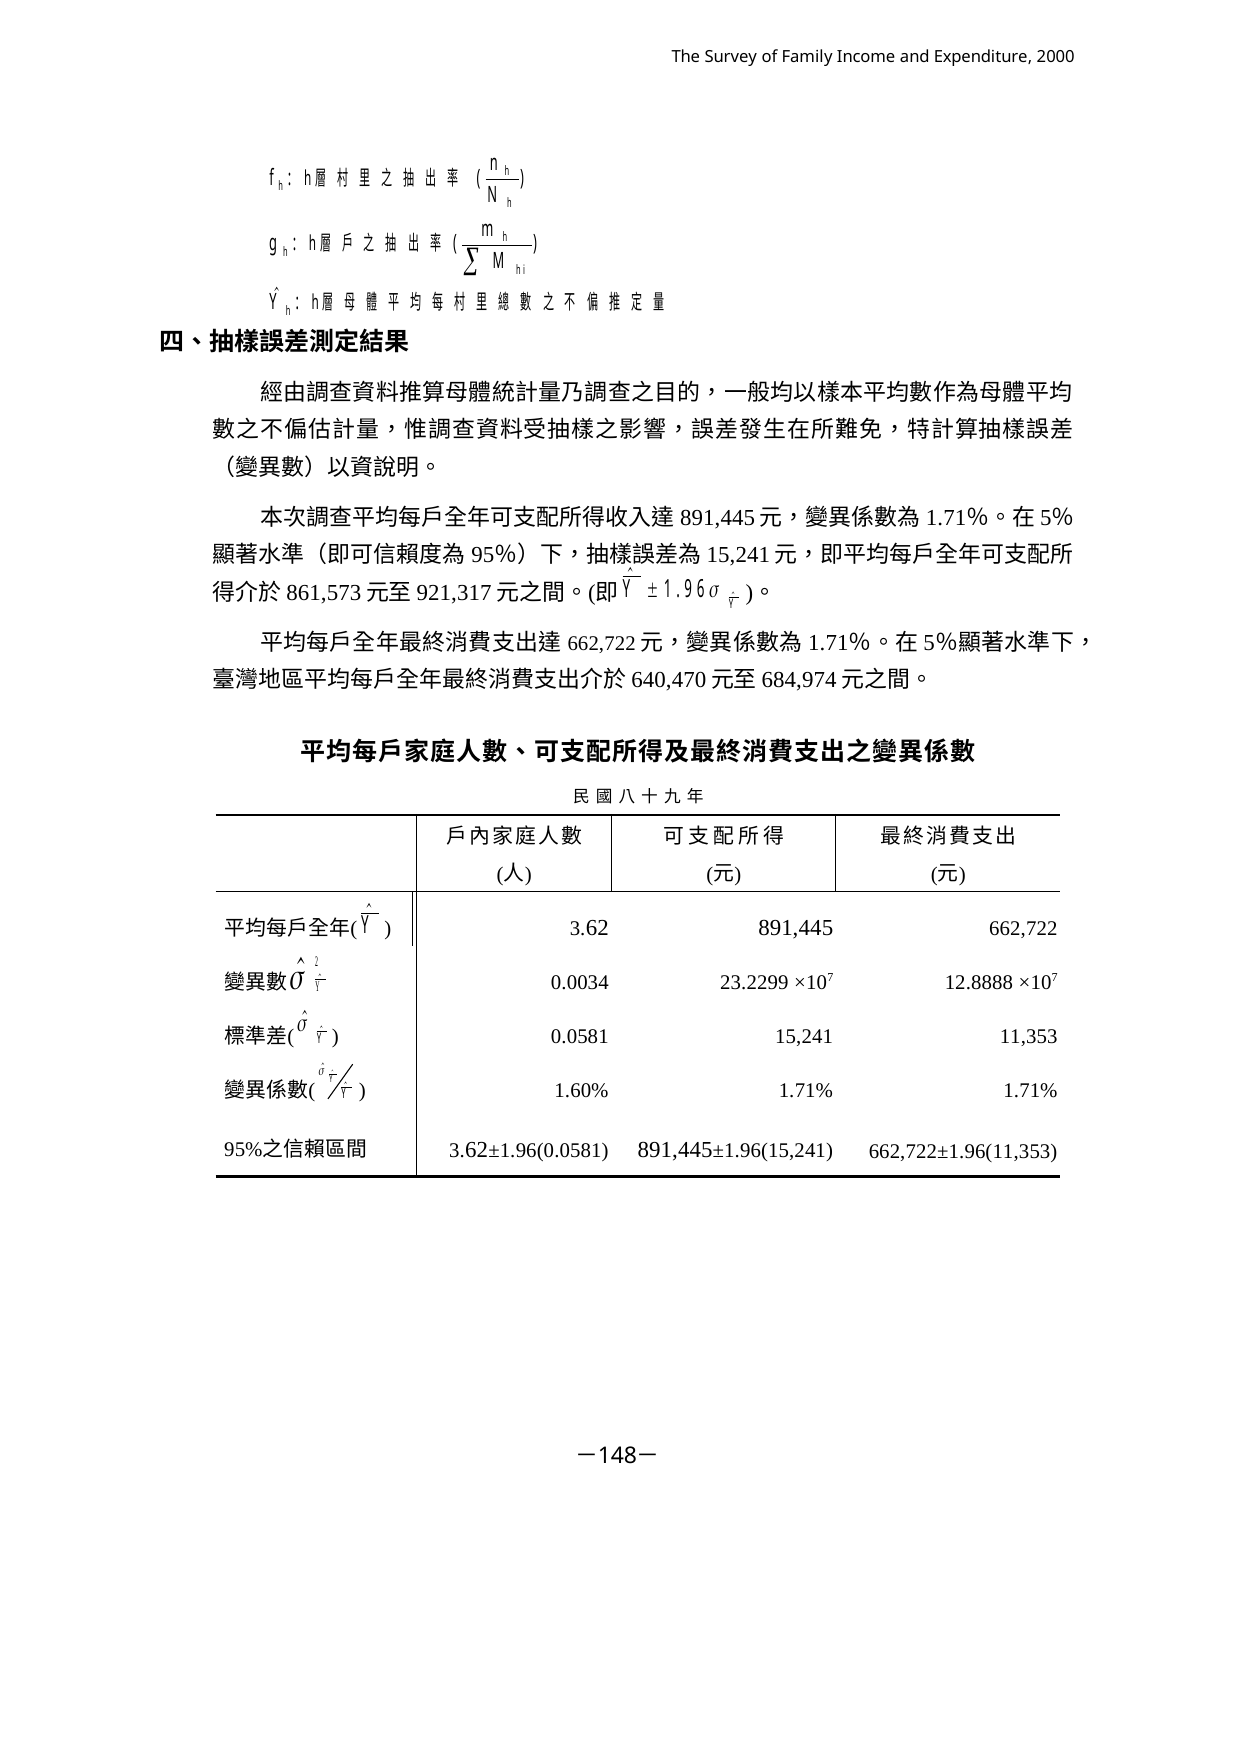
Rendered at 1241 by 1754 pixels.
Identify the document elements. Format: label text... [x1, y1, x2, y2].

table_cell 平均每戶全年() [216, 892, 412, 946]
table_cell 662,722±1.96(11,353) [836, 1109, 1060, 1163]
table_cell 891,445±1.96(15,241) [611, 1109, 836, 1163]
table_cell 1.60% [417, 1055, 611, 1109]
text 本次調查平均每戶全年可支配所得收入達891,445元，變異係數為1.71％。在5％顯著水準（即可信賴度為95％）下，抽樣誤差為15,241元，即平均每戶全年可支配所得介於861,573元至921,317元之間。(即)。 [213, 495, 1075, 608]
table_cell 23.2299 ×107 [611, 946, 836, 1000]
table_cell 變異係數() [216, 1055, 416, 1109]
table_cell 891,445 [611, 892, 836, 946]
table_cell 1.71% [836, 1055, 1060, 1109]
table_cell [836, 1163, 1060, 1175]
table_cell 標準差() [216, 1000, 416, 1054]
table_cell 0.0581 [417, 1000, 611, 1054]
table_cell 可支配所得 (元) [612, 816, 835, 891]
table_cell 11,353 [836, 1000, 1060, 1054]
table_cell 3.62 [417, 892, 611, 946]
text 經由調查資料推算母體統計量乃調查之目的，一般均以樣本平均數作為母體平均數之不偏估計量，惟調查資料受抽樣之影響，誤差發生在所難免，特計算抽樣誤差（變異數）以資說明。 [213, 370, 1075, 483]
table_cell 變異數 [216, 946, 416, 1000]
table_cell 民國八十九年 [216, 783, 1060, 814]
table_cell 3.62±1.96(0.0581) [417, 1109, 611, 1163]
table_cell 95%之信賴區間 [216, 1109, 416, 1163]
table_cell [216, 816, 416, 891]
table_cell 戶內家庭人數 (人) [417, 816, 611, 891]
table_cell [417, 1163, 611, 1175]
table_cell 最終消費支出 (元) [836, 816, 1060, 891]
text 四、抽樣誤差測定結果 [159, 320, 1075, 358]
text 平均每戶全年最終消費支出達662,722元，變異係數為1.71％。在5％顯著水準下，臺灣地區平均每戶全年最終消費支出介於640,470元至684,974元之間。 [213, 620, 1075, 695]
table_header 平均每戶家庭人數、可支配所得及最終消費支出之變異係數 [216, 720, 1060, 783]
table_cell 15,241 [611, 1000, 836, 1054]
table_cell 662,722 [836, 892, 1060, 946]
table_cell 12.8888 ×107 [836, 946, 1060, 1000]
table_cell [216, 1163, 416, 1175]
table_cell 1.71% [611, 1055, 836, 1109]
table_cell [611, 1163, 836, 1175]
table_cell 0.0034 [417, 946, 611, 1000]
